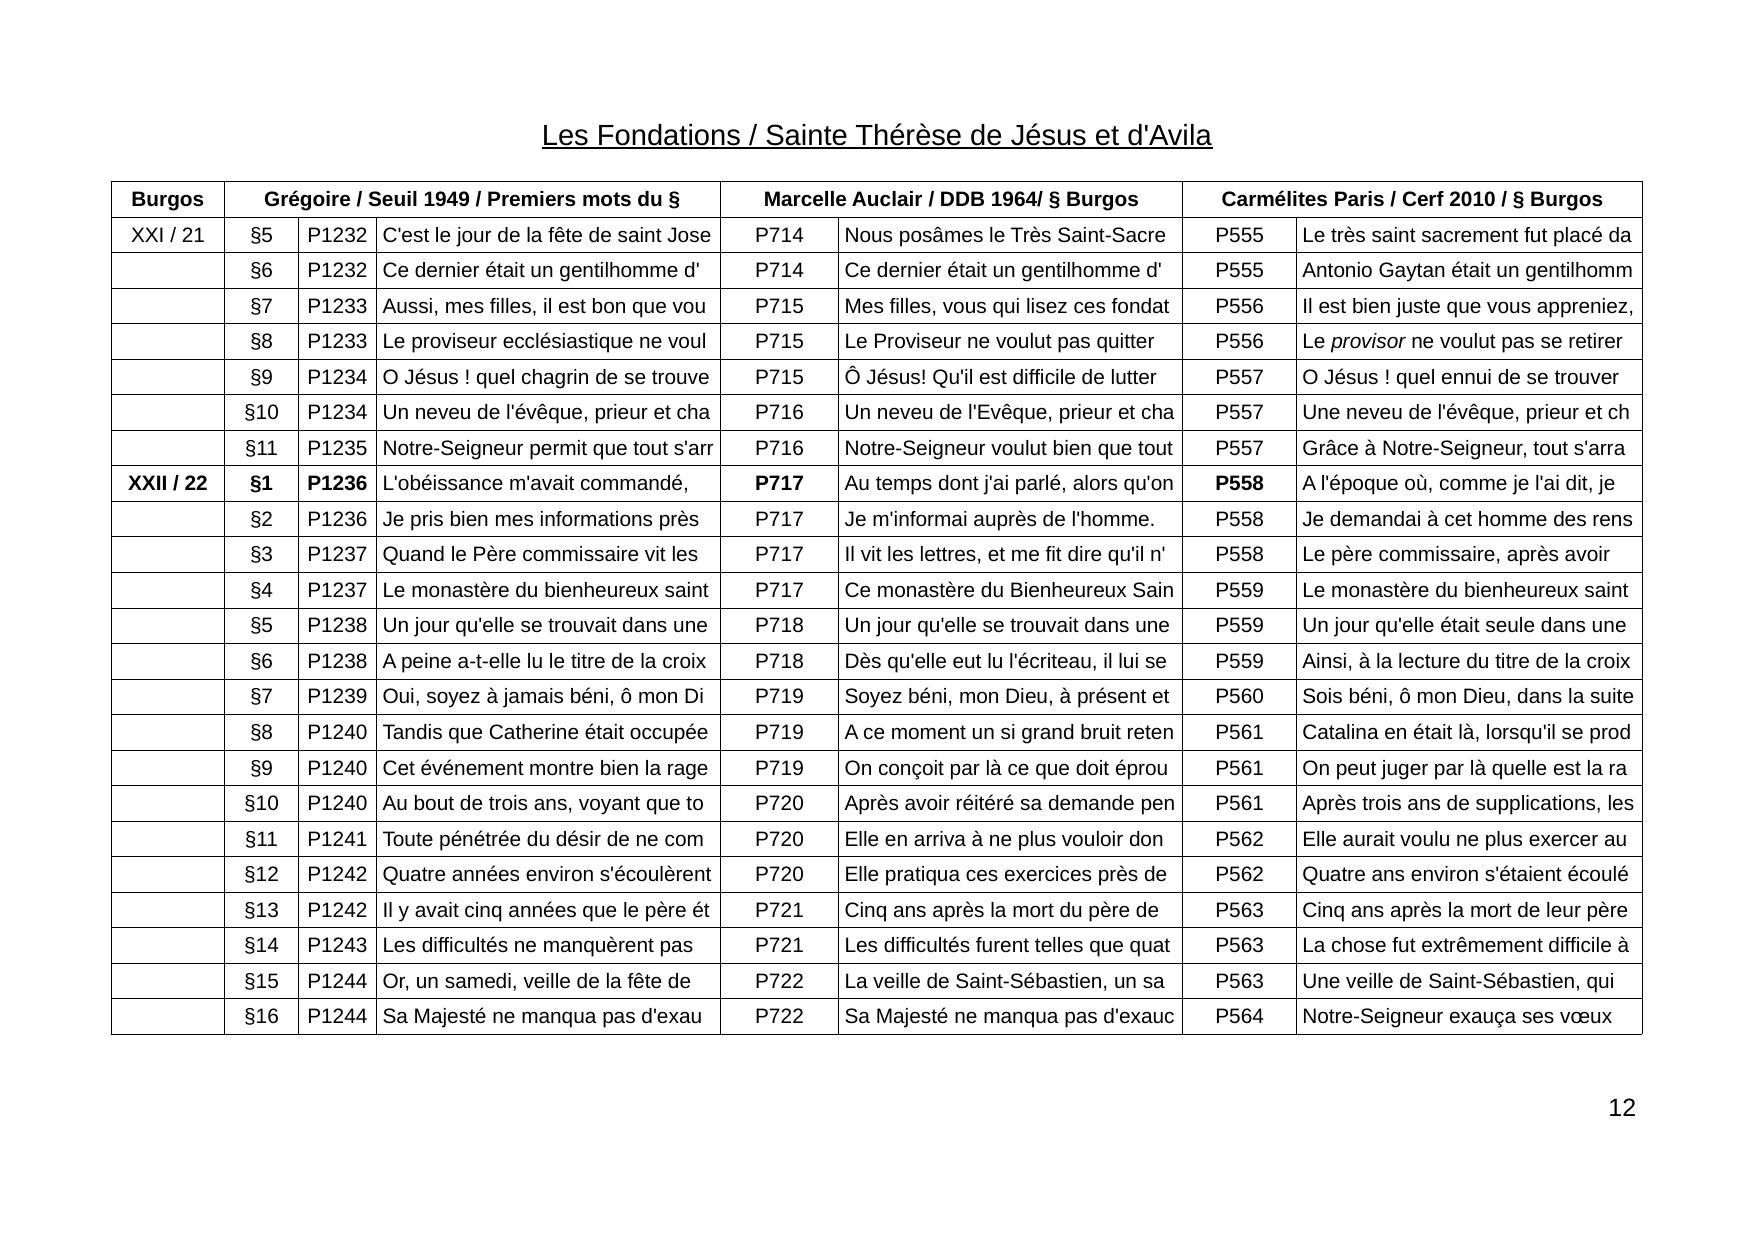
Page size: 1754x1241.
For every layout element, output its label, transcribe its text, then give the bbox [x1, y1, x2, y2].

table_cell P1232 [299, 218, 376, 252]
table_cell P721 [721, 893, 838, 927]
table_cell [112, 751, 224, 785]
table_cell Je pris bien mes informations près [377, 502, 720, 536]
table_cell P555 [1183, 218, 1296, 252]
table_cell P559 [1183, 609, 1296, 643]
table_cell Cet événement montre bien la rage [377, 751, 720, 785]
table_cell P1240 [299, 751, 376, 785]
table_cell [112, 253, 224, 288]
table_cell [112, 644, 224, 678]
table_cell §5 [225, 218, 298, 252]
table_cell Un jour qu'elle se trouvait dans une [839, 609, 1182, 643]
table_cell [112, 573, 224, 607]
table_cell §6 [225, 644, 298, 678]
table_cell [112, 964, 224, 998]
table_cell Elle en arriva à ne plus vouloir don [839, 822, 1182, 856]
table_cell Un neveu de l'Evêque, prieur et cha [839, 395, 1182, 430]
table_cell P717 [721, 573, 838, 607]
table_cell P555 [1183, 253, 1296, 288]
table_cell §12 [225, 857, 298, 892]
table_cell Nous posâmes le Très Saint-Sacre [839, 218, 1182, 252]
table_cell La chose fut extrêmement difficile à [1297, 928, 1642, 963]
table_cell P1234 [299, 360, 376, 394]
table_cell P1240 [299, 786, 376, 821]
table_cell Toute pénétrée du désir de ne com [377, 822, 720, 856]
table_cell Dès qu'elle eut lu l'écriteau, il lui se [839, 644, 1182, 678]
table_cell P1232 [299, 253, 376, 288]
table_cell [112, 289, 224, 323]
table_cell §16 [225, 999, 298, 1034]
table_cell P561 [1183, 786, 1296, 821]
table_cell Mes filles, vous qui lisez ces fondat [839, 289, 1182, 323]
table_cell [112, 324, 224, 359]
table_cell §3 [225, 537, 298, 572]
table_cell [112, 822, 224, 856]
table_cell L'obéissance m'avait commandé, [377, 466, 720, 501]
table_cell On conçoit par là ce que doit éprou [839, 751, 1182, 785]
table_cell Oui, soyez à jamais béni, ô mon Di [377, 680, 720, 714]
table_cell [112, 680, 224, 714]
table_cell Je demandai à cet homme des rens [1297, 502, 1642, 536]
table_cell [112, 715, 224, 749]
table_cell [112, 395, 224, 430]
table_cell P1243 [299, 928, 376, 963]
table_cell Ce dernier était un gentilhomme d' [377, 253, 720, 288]
table_cell P719 [721, 680, 838, 714]
table_cell Je m'informai auprès de l'homme. [839, 502, 1182, 536]
table_cell [112, 609, 224, 643]
table_cell P556 [1183, 289, 1296, 323]
table_cell Au bout de trois ans, voyant que to [377, 786, 720, 821]
table_cell §4 [225, 573, 298, 607]
table_cell P1233 [299, 289, 376, 323]
table_cell P720 [721, 857, 838, 892]
table_cell P557 [1183, 431, 1296, 465]
table_cell P715 [721, 360, 838, 394]
table_cell P558 [1183, 502, 1296, 536]
table_cell Il vit les lettres, et me fit dire qu'il n' [839, 537, 1182, 572]
table_cell §10 [225, 786, 298, 821]
table_cell Une veille de Saint-Sébastien, qui [1297, 964, 1642, 998]
table_cell §10 [225, 395, 298, 430]
table_cell A ce moment un si grand bruit reten [839, 715, 1182, 749]
table_cell P557 [1183, 395, 1296, 430]
table_cell P1238 [299, 644, 376, 678]
table_cell P558 [1183, 466, 1296, 501]
table_cell Antonio Gaytan était un gentilhomm [1297, 253, 1642, 288]
table_cell [112, 360, 224, 394]
table_cell P1239 [299, 680, 376, 714]
table_cell §7 [225, 289, 298, 323]
table_cell O Jésus ! quel ennui de se trouver [1297, 360, 1642, 394]
table_cell Il y avait cinq années que le père ét [377, 893, 720, 927]
table_cell P716 [721, 431, 838, 465]
table_cell P1237 [299, 573, 376, 607]
table_cell Après avoir réitéré sa demande pen [839, 786, 1182, 821]
table_cell P561 [1183, 715, 1296, 749]
table_cell Burgos [112, 182, 224, 217]
table_cell Grégoire / Seuil 1949 / Premiers mots du § [225, 182, 720, 217]
table_cell Un jour qu'elle se trouvait dans une [377, 609, 720, 643]
table_cell Après trois ans de supplications, les [1297, 786, 1642, 821]
table_cell P717 [721, 537, 838, 572]
table_cell C'est le jour de la fête de saint Jose [377, 218, 720, 252]
table_cell Soyez béni, mon Dieu, à présent et [839, 680, 1182, 714]
table_cell P718 [721, 609, 838, 643]
table_cell P1234 [299, 395, 376, 430]
table_cell Notre-Seigneur permit que tout s'arr [377, 431, 720, 465]
table_cell P721 [721, 928, 838, 963]
table_cell Le monastère du bienheureux saint [1297, 573, 1642, 607]
table_cell [112, 786, 224, 821]
table_cell §14 [225, 928, 298, 963]
table_cell P720 [721, 786, 838, 821]
table_cell Elle pratiqua ces exercices près de [839, 857, 1182, 892]
table_cell [112, 857, 224, 892]
table_cell P715 [721, 289, 838, 323]
table_cell P563 [1183, 893, 1296, 927]
table_cell Une neveu de l'évêque, prieur et ch [1297, 395, 1642, 430]
table_cell P1237 [299, 537, 376, 572]
table_cell §8 [225, 324, 298, 359]
table_cell P561 [1183, 751, 1296, 785]
table_cell Au temps dont j'ai parlé, alors qu'on [839, 466, 1182, 501]
table_cell Un jour qu'elle était seule dans une [1297, 609, 1642, 643]
table_cell P719 [721, 715, 838, 749]
table_cell XXI / 21 [112, 218, 224, 252]
table_cell P1240 [299, 715, 376, 749]
table_cell §15 [225, 964, 298, 998]
table_cell P1238 [299, 609, 376, 643]
table_cell Cinq ans après la mort du père de [839, 893, 1182, 927]
table_cell A peine a-t-elle lu le titre de la croix [377, 644, 720, 678]
table_cell P1244 [299, 999, 376, 1034]
table_cell Or, un samedi, veille de la fête de [377, 964, 720, 998]
table_cell §8 [225, 715, 298, 749]
table_cell Grâce à Notre-Seigneur, tout s'arra [1297, 431, 1642, 465]
table_cell A l'époque où, comme je l'ai dit, je [1297, 466, 1642, 501]
table_cell Notre-Seigneur exauça ses vœux [1297, 999, 1642, 1034]
table_cell Sois béni, ô mon Dieu, dans la suite [1297, 680, 1642, 714]
table_cell P717 [721, 502, 838, 536]
table_cell §13 [225, 893, 298, 927]
table_cell Ô Jésus! Qu'il est difficile de lutter [839, 360, 1182, 394]
table_cell Le monastère du bienheureux saint [377, 573, 720, 607]
table_cell Quatre ans environ s'étaient écoulé [1297, 857, 1642, 892]
table_cell P722 [721, 999, 838, 1034]
table_cell [112, 431, 224, 465]
table_cell Aussi, mes filles, il est bon que vou [377, 289, 720, 323]
table_cell Ce dernier était un gentilhomme d' [839, 253, 1182, 288]
table_cell Quand le Père commissaire vit les [377, 537, 720, 572]
table_cell §11 [225, 431, 298, 465]
table_cell P562 [1183, 857, 1296, 892]
table_cell P563 [1183, 928, 1296, 963]
table_cell P1233 [299, 324, 376, 359]
table_cell §1 [225, 466, 298, 501]
table_cell P560 [1183, 680, 1296, 714]
table_cell P557 [1183, 360, 1296, 394]
table_cell [112, 502, 224, 536]
table_cell P722 [721, 964, 838, 998]
table_cell P559 [1183, 644, 1296, 678]
table_cell [112, 893, 224, 927]
table_cell Le père commissaire, après avoir [1297, 537, 1642, 572]
table_cell Les difficultés furent telles que quat [839, 928, 1182, 963]
table_cell P562 [1183, 822, 1296, 856]
table_cell Notre-Seigneur voulut bien que tout [839, 431, 1182, 465]
table_cell Le proviseur ecclésiastique ne voul [377, 324, 720, 359]
table_cell P559 [1183, 573, 1296, 607]
table_cell O Jésus ! quel chagrin de se trouve [377, 360, 720, 394]
table_cell P714 [721, 218, 838, 252]
table_cell XXII / 22 [112, 466, 224, 501]
table_cell Sa Majesté ne manqua pas d'exauc [839, 999, 1182, 1034]
table_cell Les difficultés ne manquèrent pas [377, 928, 720, 963]
table_cell La veille de Saint-Sébastien, un sa [839, 964, 1182, 998]
table_cell Tandis que Catherine était occupée [377, 715, 720, 749]
table_cell P719 [721, 751, 838, 785]
table_cell P1235 [299, 431, 376, 465]
table_cell P1242 [299, 857, 376, 892]
table_cell Quatre années environ s'écoulèrent [377, 857, 720, 892]
table_cell P1241 [299, 822, 376, 856]
table_cell Le très saint sacrement fut placé da [1297, 218, 1642, 252]
table_cell P717 [721, 466, 838, 501]
table_cell On peut juger par là quelle est la ra [1297, 751, 1642, 785]
table_cell [112, 537, 224, 572]
table_cell P716 [721, 395, 838, 430]
table_cell P714 [721, 253, 838, 288]
table_cell Un neveu de l'évêque, prieur et cha [377, 395, 720, 430]
table_cell Le provisor ne voulut pas se retirer [1297, 324, 1642, 359]
table_cell §9 [225, 751, 298, 785]
table_cell P1244 [299, 964, 376, 998]
table_cell Carmélites Paris / Cerf 2010 / § Burgos [1183, 182, 1642, 217]
table_cell P1236 [299, 502, 376, 536]
table_cell [112, 928, 224, 963]
table_cell §9 [225, 360, 298, 394]
table_cell §7 [225, 680, 298, 714]
table_cell Ainsi, à la lecture du titre de la croix [1297, 644, 1642, 678]
table_cell P715 [721, 324, 838, 359]
table_cell P720 [721, 822, 838, 856]
table_cell Il est bien juste que vous appreniez, [1297, 289, 1642, 323]
table_cell Catalina en était là, lorsqu'il se prod [1297, 715, 1642, 749]
table_cell P564 [1183, 999, 1296, 1034]
table_cell Le Proviseur ne voulut pas quitter [839, 324, 1182, 359]
table_cell Elle aurait voulu ne plus exercer au [1297, 822, 1642, 856]
table_cell P563 [1183, 964, 1296, 998]
table_cell §6 [225, 253, 298, 288]
table_cell §2 [225, 502, 298, 536]
table_cell Marcelle Auclair / DDB 1964/ § Burgos [721, 182, 1182, 217]
table_cell P556 [1183, 324, 1296, 359]
table_cell [112, 999, 224, 1034]
table_cell Ce monastère du Bienheureux Sain [839, 573, 1182, 607]
table_cell §5 [225, 609, 298, 643]
table_cell Sa Majesté ne manqua pas d'exau [377, 999, 720, 1034]
table_cell P1242 [299, 893, 376, 927]
table_cell P558 [1183, 537, 1296, 572]
table_cell P1236 [299, 466, 376, 501]
table_cell P718 [721, 644, 838, 678]
table_cell Cinq ans après la mort de leur père [1297, 893, 1642, 927]
table_cell §11 [225, 822, 298, 856]
